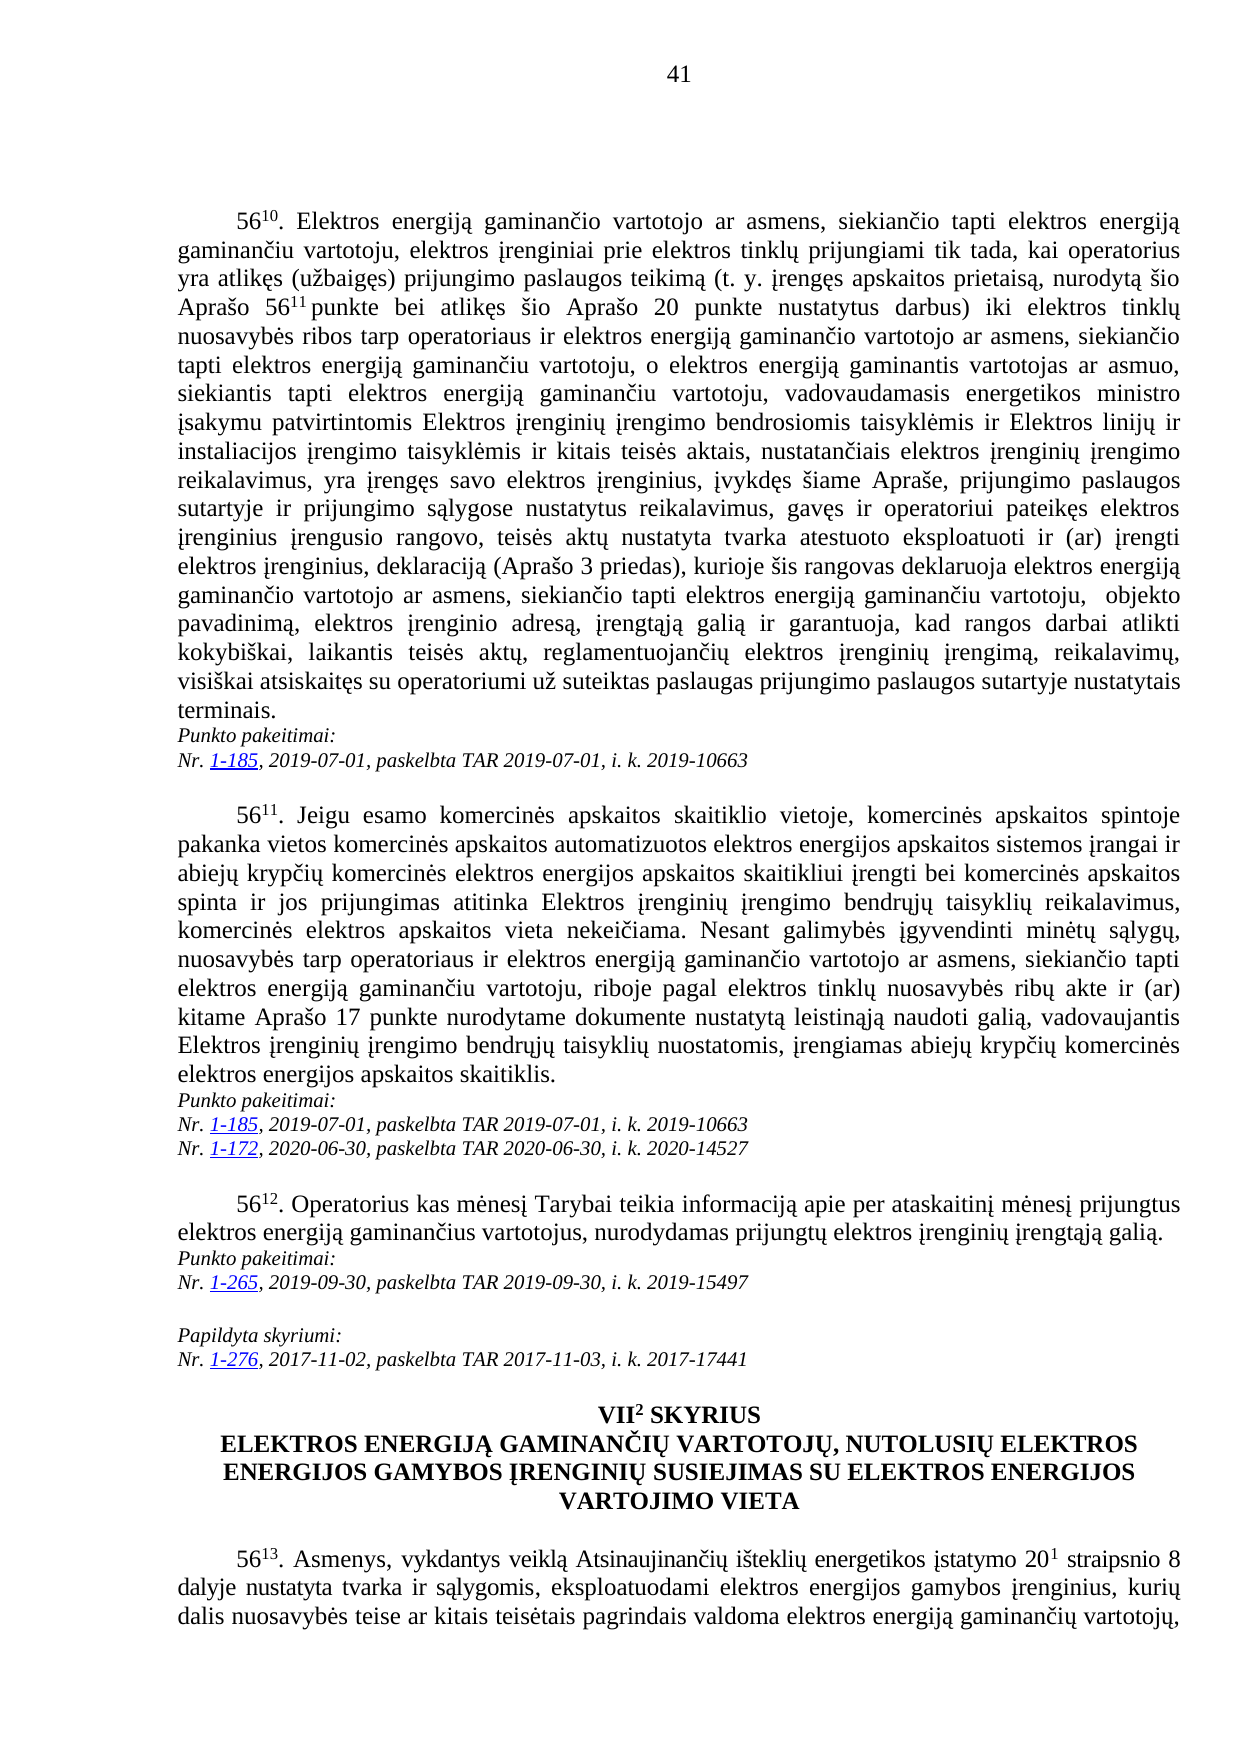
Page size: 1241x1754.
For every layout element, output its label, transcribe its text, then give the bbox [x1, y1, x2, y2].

text 5613. Asmenys, vykdantys veiklą Atsinaujinančių išteklių energetikos įstatymo 201 straipsnio 8 dalyje nustatyta tvarka ir sąlygomis, eksploatuodami elektros energijos gamybos įrenginius, kurių dalis nuosavybės teise ar kitais teisėtais pagrindais valdoma elektros energiją gaminančių vartotojų, [177, 1544, 1181, 1630]
text Nr. 1-185, 2019-07-01, paskelbta TAR 2019-07-01, i. k. 2019-10663 [177, 747, 1181, 772]
text 5612. Operatorius kas mėnesį Tarybai teikia informaciją apie per ataskaitinį mėnesį prijungtus elektros energiją gaminančius vartotojus, nurodydamas prijungtų elektros įrenginių įrengtąją galią. [177, 1189, 1181, 1246]
text 5610. Elektros energiją gaminančio vartotojo ar asmens, siekiančio tapti elektros energiją gaminančiu vartotoju, elektros įrenginiai prie elektros tinklų prijungiami tik tada, kai operatorius yra atlikęs (užbaigęs) prijungimo paslaugos teikimą (t. y. įrengęs apskaitos prietaisą, nurodytą šio Aprašo 5611 punkte bei atlikęs šio Aprašo 20 punkte nustatytus darbus) iki elektros tinklų nuosavybės ribos tarp operatoriaus ir elektros energiją gaminančio vartotojo ar asmens, siekiančio tapti elektros energiją gaminančiu vartotoju, o elektros energiją gaminantis vartotojas ar asmuo, siekiantis tapti elektros energiją gaminančiu vartotoju, vadovaudamasis energetikos ministro įsakymu patvirtintomis Elektros įrenginių įrengimo bendrosiomis taisyklėmis ir Elektros linijų ir instaliacijos įrengimo taisyklėmis ir kitais teisės aktais, nustatančiais elektros įrenginių įrengimo reikalavimus, yra įrengęs savo elektros įrenginius, įvykdęs šiame Apraše, prijungimo paslaugos sutartyje ir prijungimo sąlygose nustatytus reikalavimus, gavęs ir operatoriui pateikęs elektros įrenginius įrengusio rangovo, teisės aktų nustatyta tvarka atestuoto eksploatuoti ir (ar) įrengti elektros įrenginius, deklaraciją (Aprašo 3 priedas), kurioje šis rangovas deklaruoja elektros energiją gaminančio vartotojo ar asmens, siekiančio tapti elektros energiją gaminančiu vartotoju, objekto pavadinimą, elektros įrenginio adresą, įrengtąją galią ir garantuoja, kad rangos darbai atlikti kokybiškai, laikantis teisės aktų, reglamentuojančių elektros įrenginių įrengimą, reikalavimų, visiškai atsiskaitęs su operatoriumi už suteiktas paslaugas prijungimo paslaugos sutartyje nustatytais terminais. [177, 206, 1181, 723]
text Nr. 1-265, 2019-09-30, paskelbta TAR 2019-09-30, i. k. 2019-15497 [177, 1270, 1181, 1294]
text Nr. 1-276, 2017-11-02, paskelbta TAR 2017-11-03, i. k. 2017-17441 [177, 1347, 1181, 1371]
text 5611. Jeigu esamo komercinės apskaitos skaitiklio vietoje, komercinės apskaitos spintoje pakanka vietos komercinės apskaitos automatizuotos elektros energijos apskaitos sistemos įrangai ir abiejų krypčių komercinės elektros energijos apskaitos skaitikliui įrengti bei komercinės apskaitos spinta ir jos prijungimas atitinka Elektros įrenginių įrengimo bendrųjų taisyklių reikalavimus, komercinės elektros apskaitos vieta nekeičiama. Nesant galimybės įgyvendinti minėtų sąlygų, nuosavybės tarp operatoriaus ir elektros energiją gaminančio vartotojo ar asmens, siekiančio tapti elektros energiją gaminančiu vartotoju, riboje pagal elektros tinklų nuosavybės ribų akte ir (ar) kitame Aprašo 17 punkte nurodytame dokumente nustatytą leistinąją naudoti galią, vadovaujantis Elektros įrenginių įrengimo bendrųjų taisyklių nuostatomis, įrengiamas abiejų krypčių komercinės elektros energijos apskaitos skaitiklis. [177, 800, 1181, 1088]
text Nr. 1-172, 2020-06-30, paskelbta TAR 2020-06-30, i. k. 2020-14527 [177, 1136, 1181, 1160]
text Papildyta skyriumi: [177, 1323, 1181, 1347]
text Punkto pakeitimai: [177, 1088, 1181, 1112]
text Punkto pakeitimai: [177, 1246, 1181, 1270]
text Punkto pakeitimai: [177, 723, 1181, 747]
text Nr. 1-185, 2019-07-01, paskelbta TAR 2019-07-01, i. k. 2019-10663 [177, 1112, 1181, 1136]
text VII2 SKYRIUS [177, 1400, 1181, 1429]
text ELEKTROS ENERGIJĄ GAMINANČIŲ VARTOTOJŲ, NUTOLUSIŲ ELEKTROS ENERGIJOS GAMYBOS ĮRENGINIŲ SUSIEJIMAS SU ELEKTROS ENERGIJOS VARTOJIMO VIETA [177, 1429, 1181, 1515]
